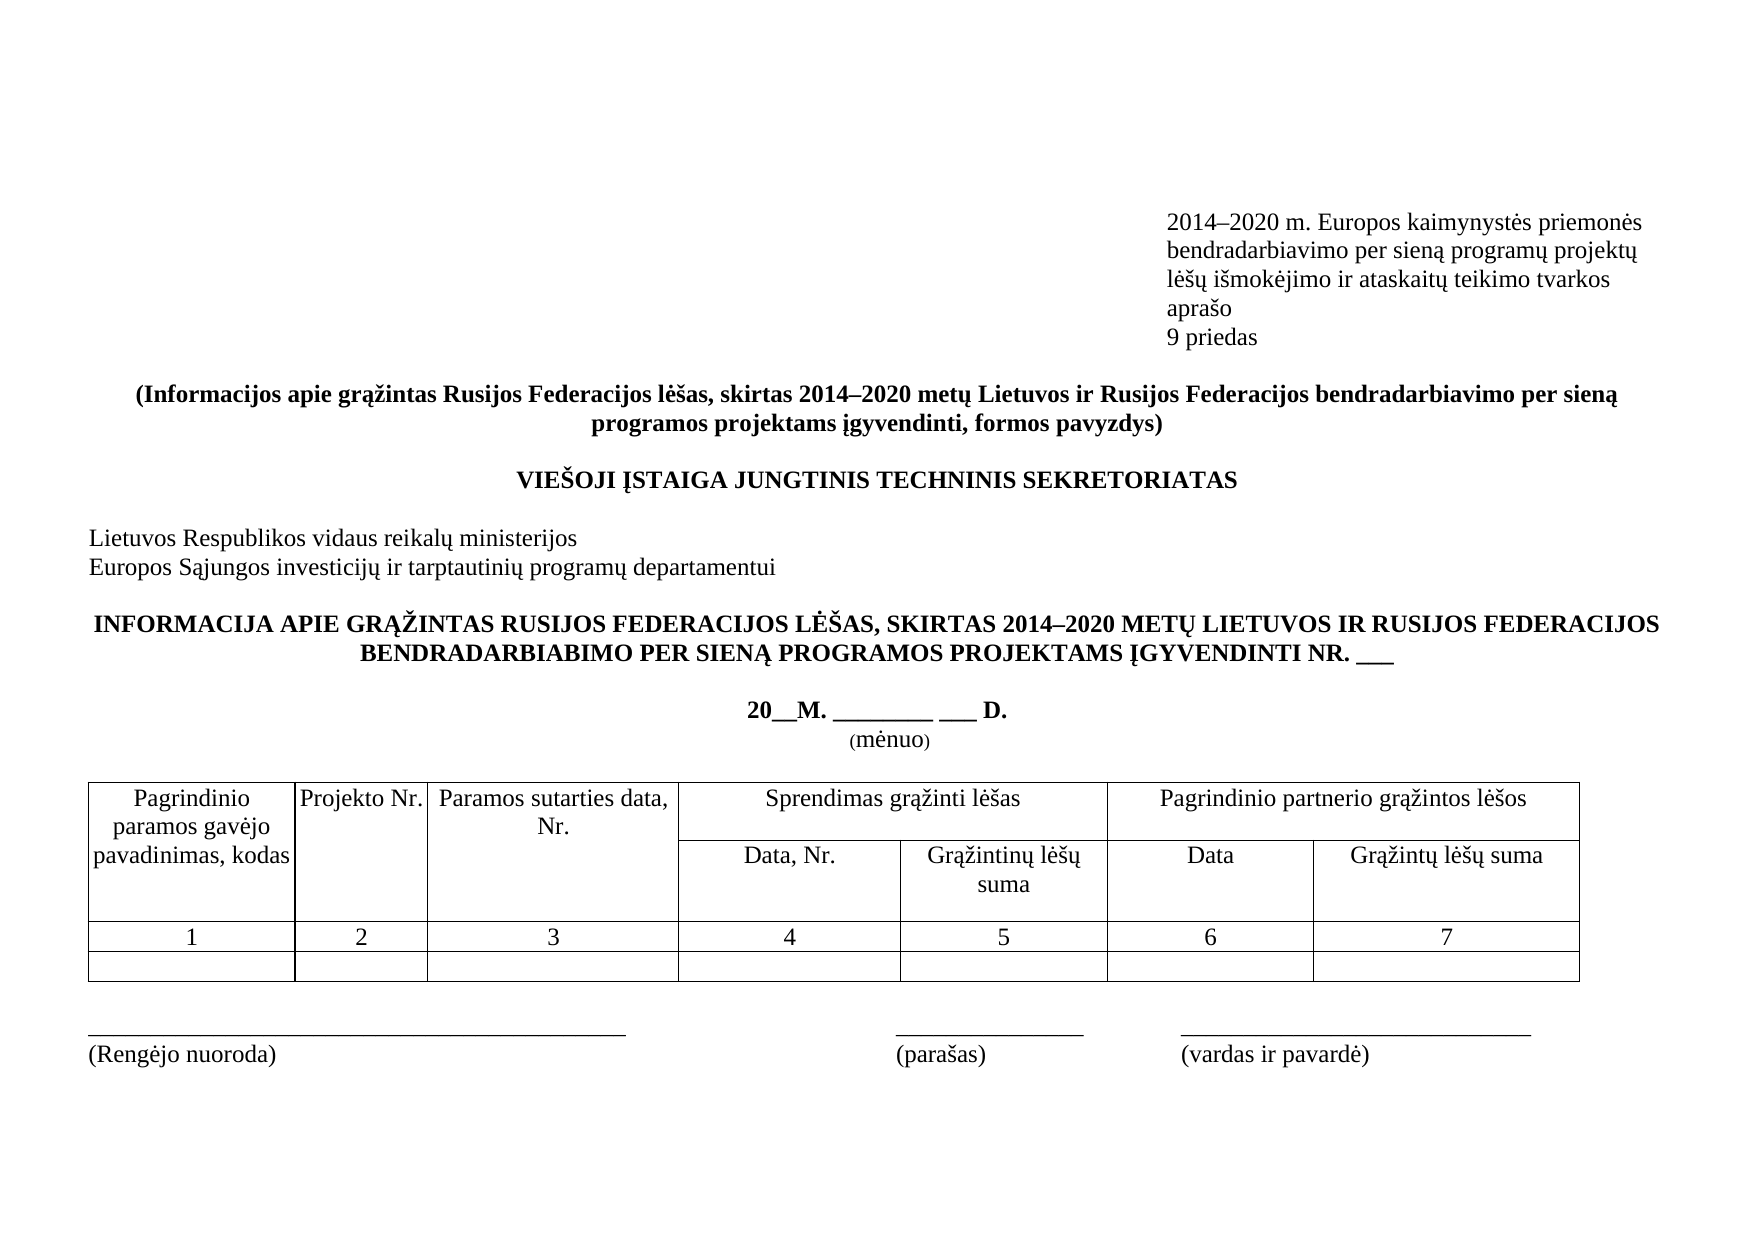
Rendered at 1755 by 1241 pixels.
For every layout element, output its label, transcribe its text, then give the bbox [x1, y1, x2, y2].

text Lietuvos Respublikos vidaus reikalų ministerijos [89, 523, 1665, 552]
text (Informacijos apie grąžintas Rusijos Federacijos lėšas, skirtas 2014–2020 metų Lietuvos ir Rusijos Federacijos bendradarbiavimo per sieną programos projektams įgyvendinti, formos pavyzdys) [89, 379, 1665, 437]
text (mėnuo) [89, 724, 1665, 753]
text 20__M. ________ ___ D. [89, 695, 1665, 724]
table_header Paramos sutarties data, Nr. [428, 783, 678, 921]
table_cell 4 [679, 922, 900, 951]
table_cell 2 [296, 922, 427, 951]
text 9 priedas [1167, 322, 1665, 350]
table_cell [679, 952, 900, 981]
table_cell Grąžintinų lėšų suma [901, 841, 1107, 921]
text 2014–2020 m. Europos kaimynystės priemonės bendradarbiavimo per sieną programų projektų lėšų išmokėjimo ir ataskaitų teikimo tvarkos aprašo [1167, 207, 1665, 322]
table_cell [296, 952, 427, 981]
text Europos Sąjungos investicijų ir tarptautinių programų departamentui [89, 552, 1665, 580]
table_cell Data, Nr. [679, 841, 900, 921]
table_header Sprendimas grąžinti lėšas [679, 783, 1107, 839]
table_cell Grąžintų lėšų suma [1314, 841, 1579, 921]
table_cell 6 [1108, 922, 1313, 951]
table_cell 7 [1314, 922, 1579, 951]
table_header _______________ (parašas) [896, 1011, 1181, 1068]
table_header Pagrindinio partnerio grąžintos lėšos [1108, 783, 1579, 839]
table_cell 3 [428, 922, 678, 951]
text VIEŠOJI ĮSTAIGA JUNGTINIS TECHNINIS SEKRETORIATAS [89, 465, 1665, 494]
table_cell 1 [89, 922, 294, 951]
table_cell [1314, 952, 1579, 981]
table_cell [901, 952, 1107, 981]
table_header ____________________________ (vardas ir pavardė) [1181, 1011, 1601, 1068]
table_cell 5 [901, 922, 1107, 951]
table_cell [428, 952, 678, 981]
text INFORMACIJA APIE GRĄŽINTAS RUSIJOS FEDERACIJOS LĖŠAS, SKIRTAS 2014–2020 METŲ LIETUVOS IR RUSIJOS FEDERACIJOS BENDRADARBIABIMO PER SIENĄ PROGRAMOS PROJEKTAMS ĮGYVENDINTI NR. ___ [89, 609, 1665, 667]
table_header Pagrindinio paramos gavėjo pavadinimas, kodas [89, 783, 294, 921]
table_cell Data [1108, 841, 1313, 921]
table_header Projekto Nr. [296, 783, 427, 921]
table_header ___________________________________________ (Rengėjo nuoroda) [88, 1011, 896, 1068]
table_cell [1108, 952, 1313, 981]
table_cell [89, 952, 294, 981]
